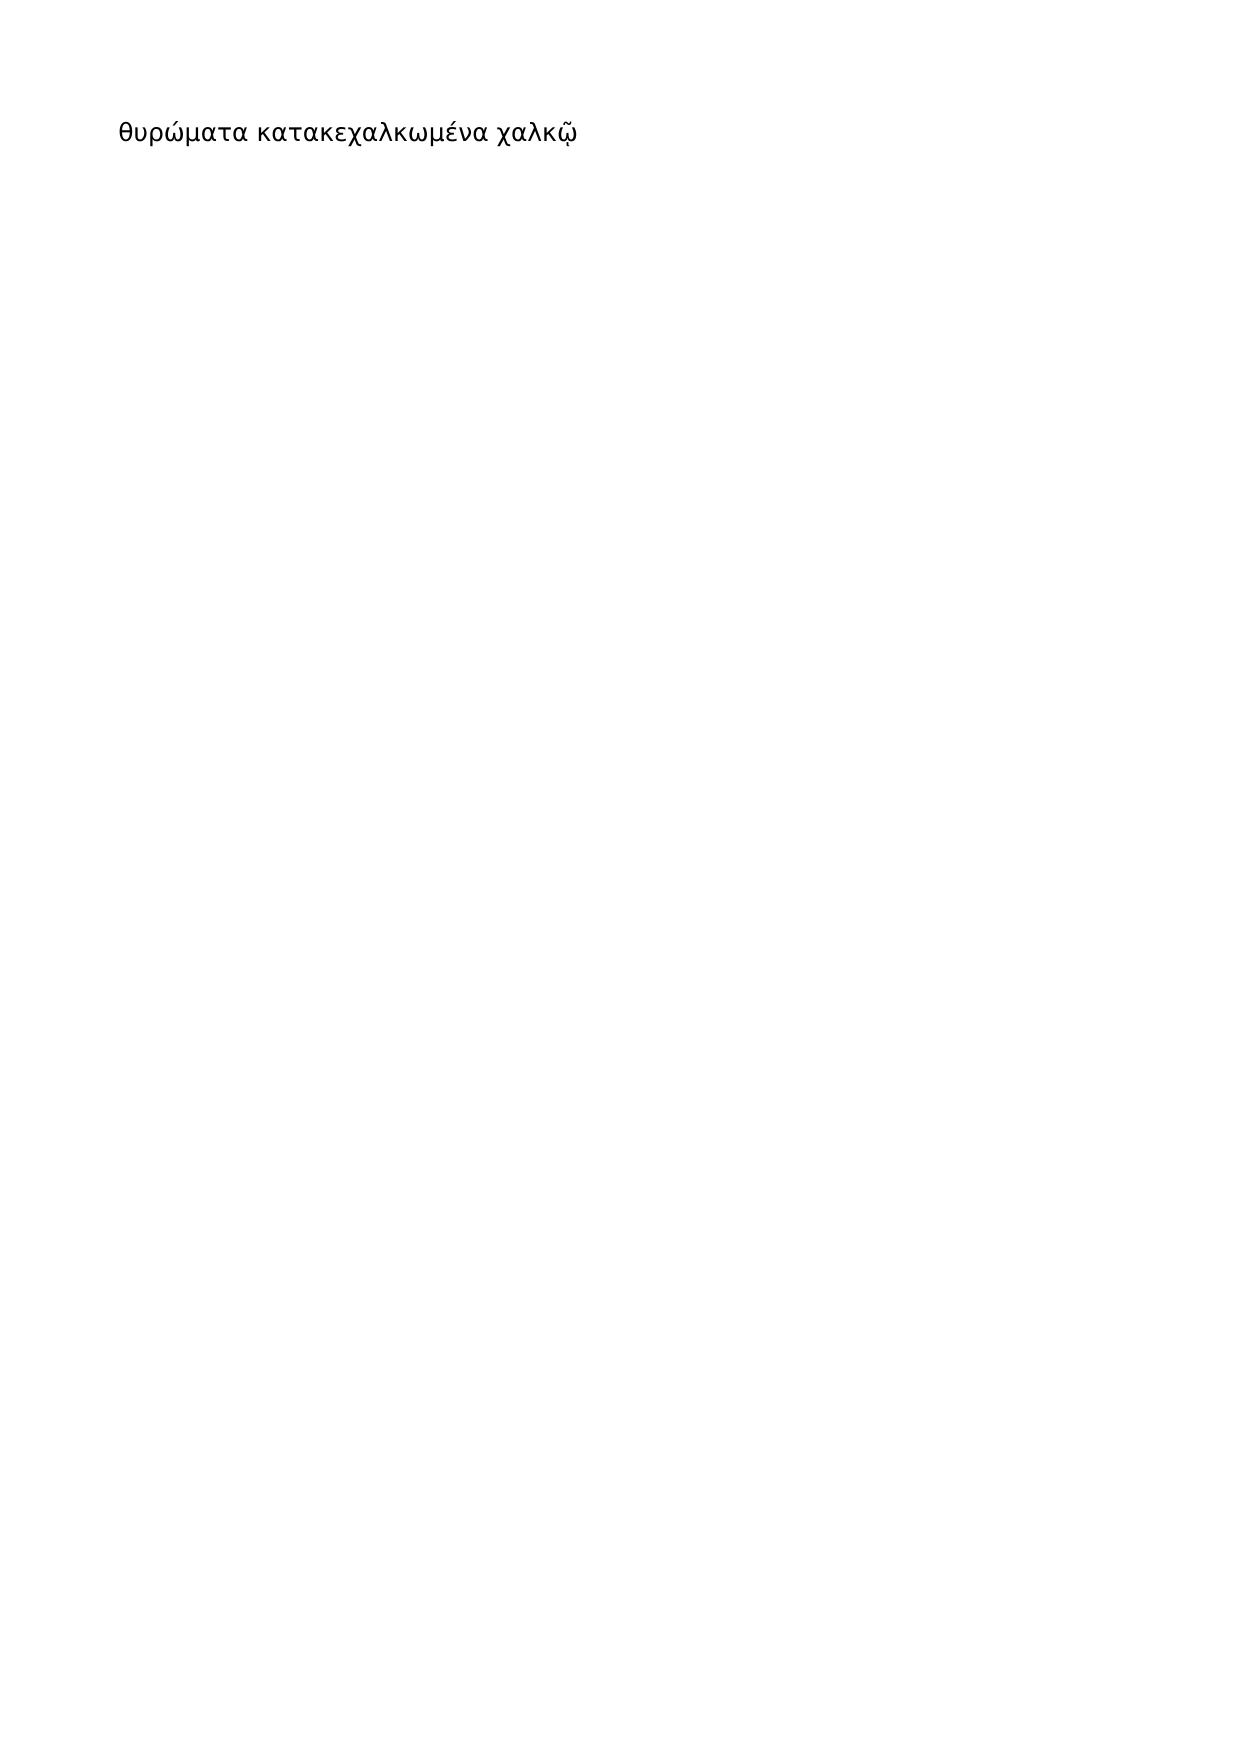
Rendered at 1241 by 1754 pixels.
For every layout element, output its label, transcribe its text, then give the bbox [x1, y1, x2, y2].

text θυρώματα κατακεχαλκωμένα χαλκῷ [118, 118, 1122, 147]
